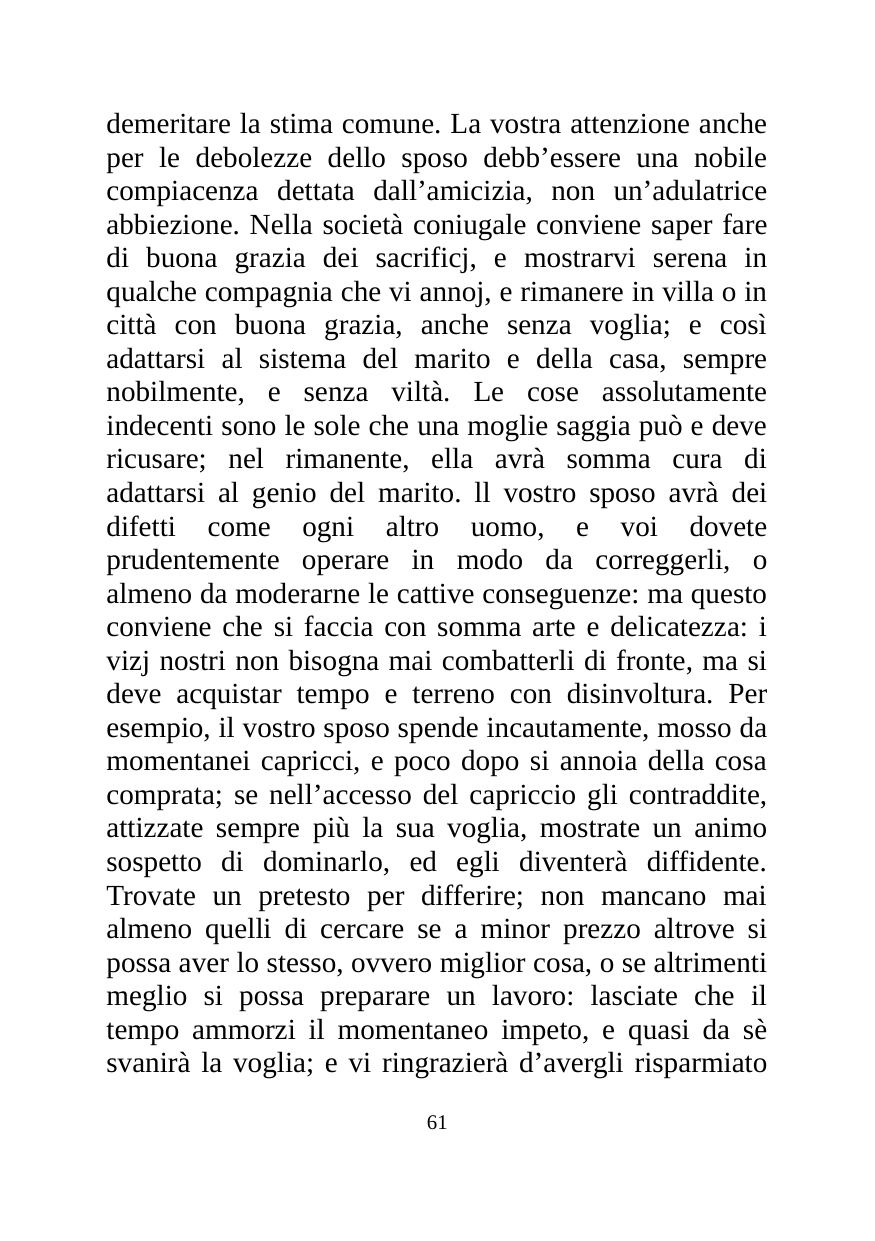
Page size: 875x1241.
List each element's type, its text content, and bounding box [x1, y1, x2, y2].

text demeritare la stima comune. La vostra attenzione anche per le debolezze dello sposo debb’essere una nobile compiacenza dettata dall’amicizia, non un’adulatrice abbiezione. Nella società coniugale conviene saper fare di buona grazia dei sacrificj, e mostrarvi serena in qualche compagnia che vi annoj, e rimanere in villa o in città con buona grazia, anche senza voglia; e così adattarsi al sistema del marito e della casa, sempre nobilmente, e senza viltà. Le cose assolutamente indecenti sono le sole che una moglie saggia può e deve ricusare; nel rimanente, ella avrà somma cura di adattarsi al genio del marito. ll vostro sposo avrà dei difetti come ogni altro uomo, e voi dovete prudentemente operare in modo da correggerli, o almeno da moderarne le cattive conseguenze: ma questo conviene che si faccia con somma arte e delicatezza: i vizj nostri non bisogna mai combatterli di fronte, ma si deve acquistar tempo e terreno con disinvoltura. Per esempio, il vostro sposo spende incautamente, mosso da momentanei capricci, e poco dopo si annoia della cosa comprata; se nell’accesso del capriccio gli contraddite, attizzate sempre più la sua voglia, mostrate un animo sospetto di dominarlo, ed egli diventerà diffidente. Trovate un pretesto per differire; non mancano mai almeno quelli di cercare se a minor prezzo altrove si possa aver lo stesso, ovvero miglior cosa, o se altrimenti meglio si possa preparare un lavoro: lasciate che il tempo ammorzi il momentaneo impeto, e quasi da sè svanirà la voglia; e vi ringrazierà d’avergli risparmiato [106, 106, 768, 1079]
